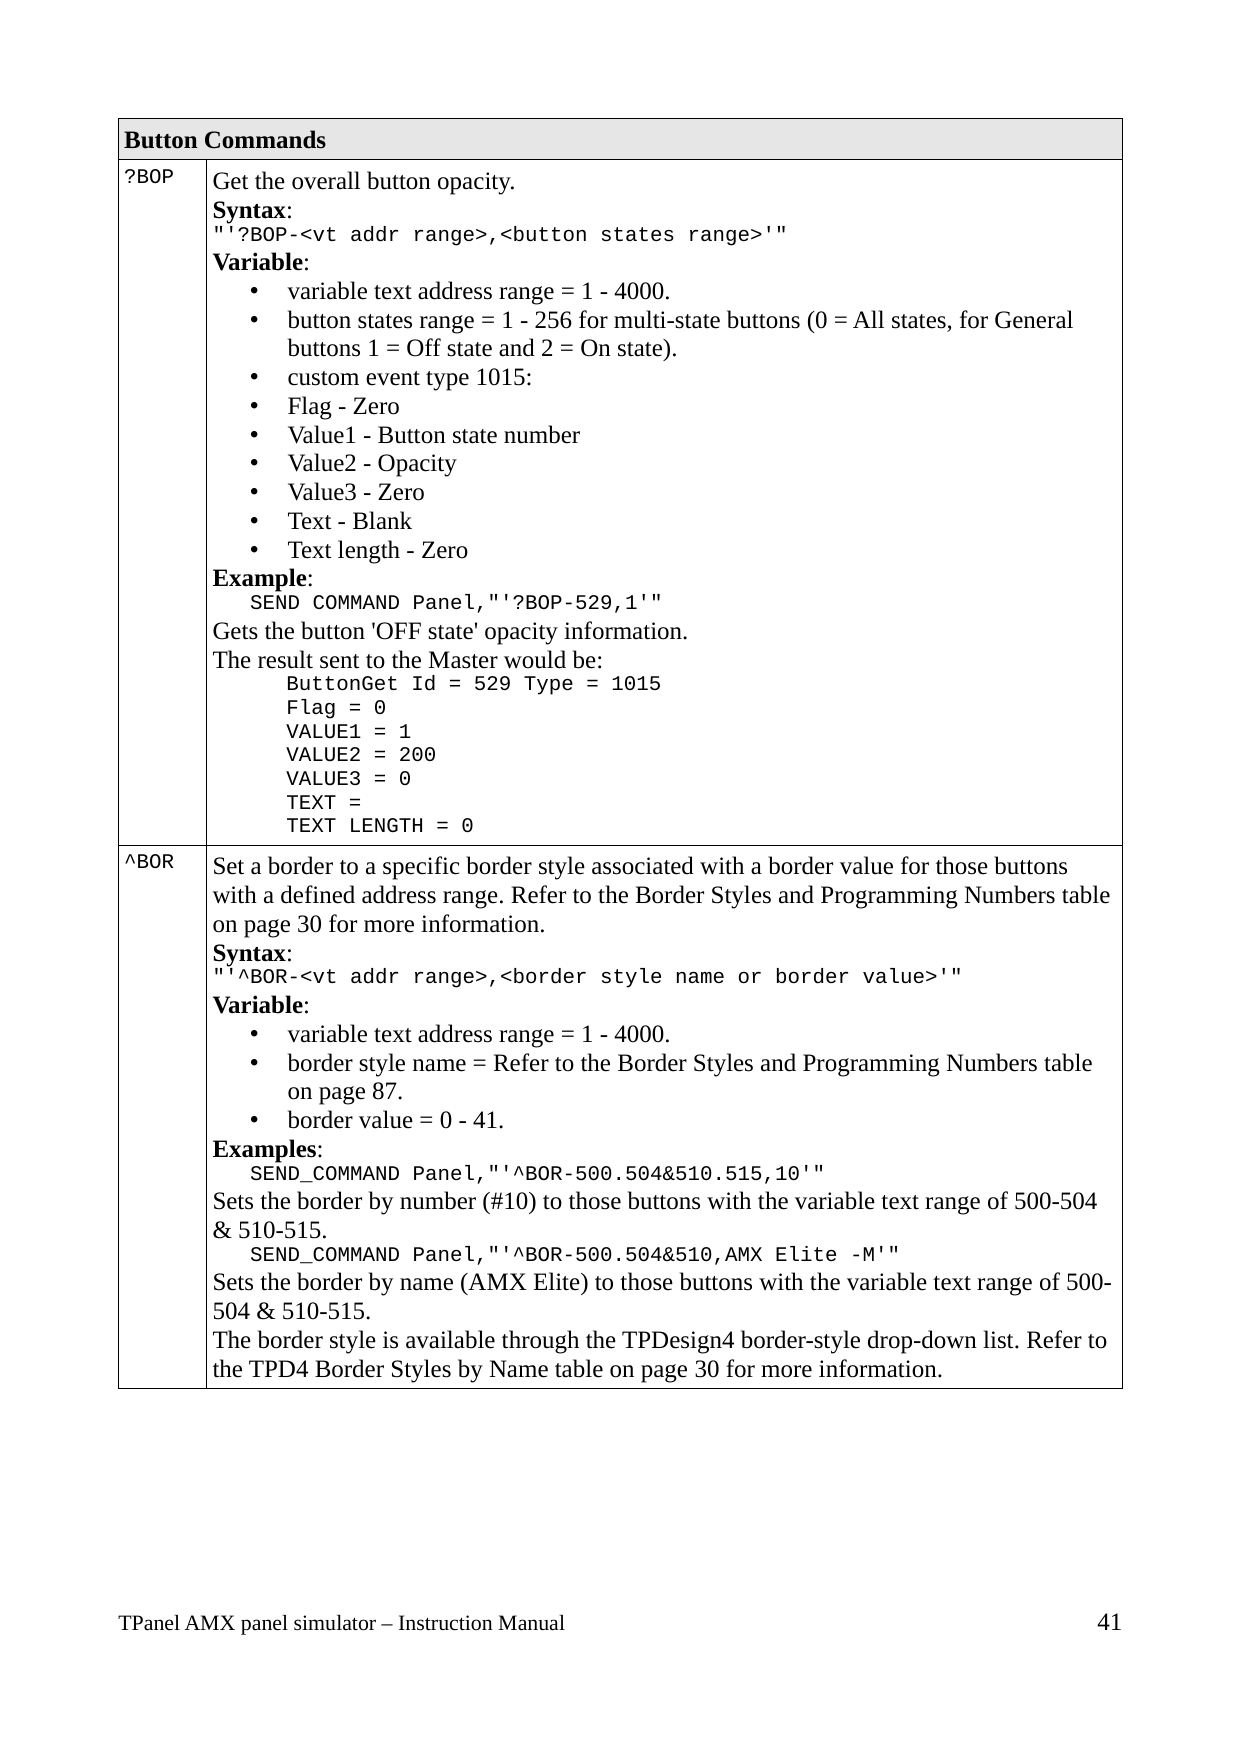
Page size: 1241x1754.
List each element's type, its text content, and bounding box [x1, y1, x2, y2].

table_cell ^BOR [119, 846, 206, 1388]
table_header Button Commands [119, 119, 1122, 159]
table_cell Set a border to a specific border style associated with a border value for those buttons with a defined address range. Refer to the Border Styles and Programming Numbers table on page 30 for more information. Syntax: "'^BOR-<vt addr range>,<border style name or border value>'" Variable: variable text address range = 1 - 4000. border style name = Refer to the Border Styles and Programming Numbers table on page 87. border value = 0 - 41. Examples: SEND_COMMAND Panel,"'^BOR-500.504&510.515,10'" Sets the border by number (#10) to those buttons with the variable text range of 500-504 & 510-515. SEND_COMMAND Panel,"'^BOR-500.504&510,AMX Elite -M'" Sets the border by name (AMX Elite) to those buttons with the variable text range of 500-504 & 510-515. The border style is available through the TPDesign4 border-style drop-down list. Refer to the TPD4 Border Styles by Name table on page 30 for more information. [207, 846, 1122, 1388]
table_cell ?BOP [119, 160, 206, 845]
table_cell Get the overall button opacity. Syntax: "'?BOP-<vt addr range>,<button states range>'" Variable: variable text address range = 1 - 4000. button states range = 1 - 256 for multi-state buttons (0 = All states, for General buttons 1 = Off state and 2 = On state). custom event type 1015: Flag - Zero Value1 - Button state number Value2 - Opacity Value3 - Zero Text - Blank Text length - Zero Example: SEND COMMAND Panel,"'?BOP-529,1'" Gets the button 'OFF state' opacity information. The result sent to the Master would be: ButtonGet Id = 529 Type = 1015 Flag = 0 VALUE1 = 1 VALUE2 = 200 VALUE3 = 0 TEXT = TEXT LENGTH = 0 [207, 160, 1122, 845]
